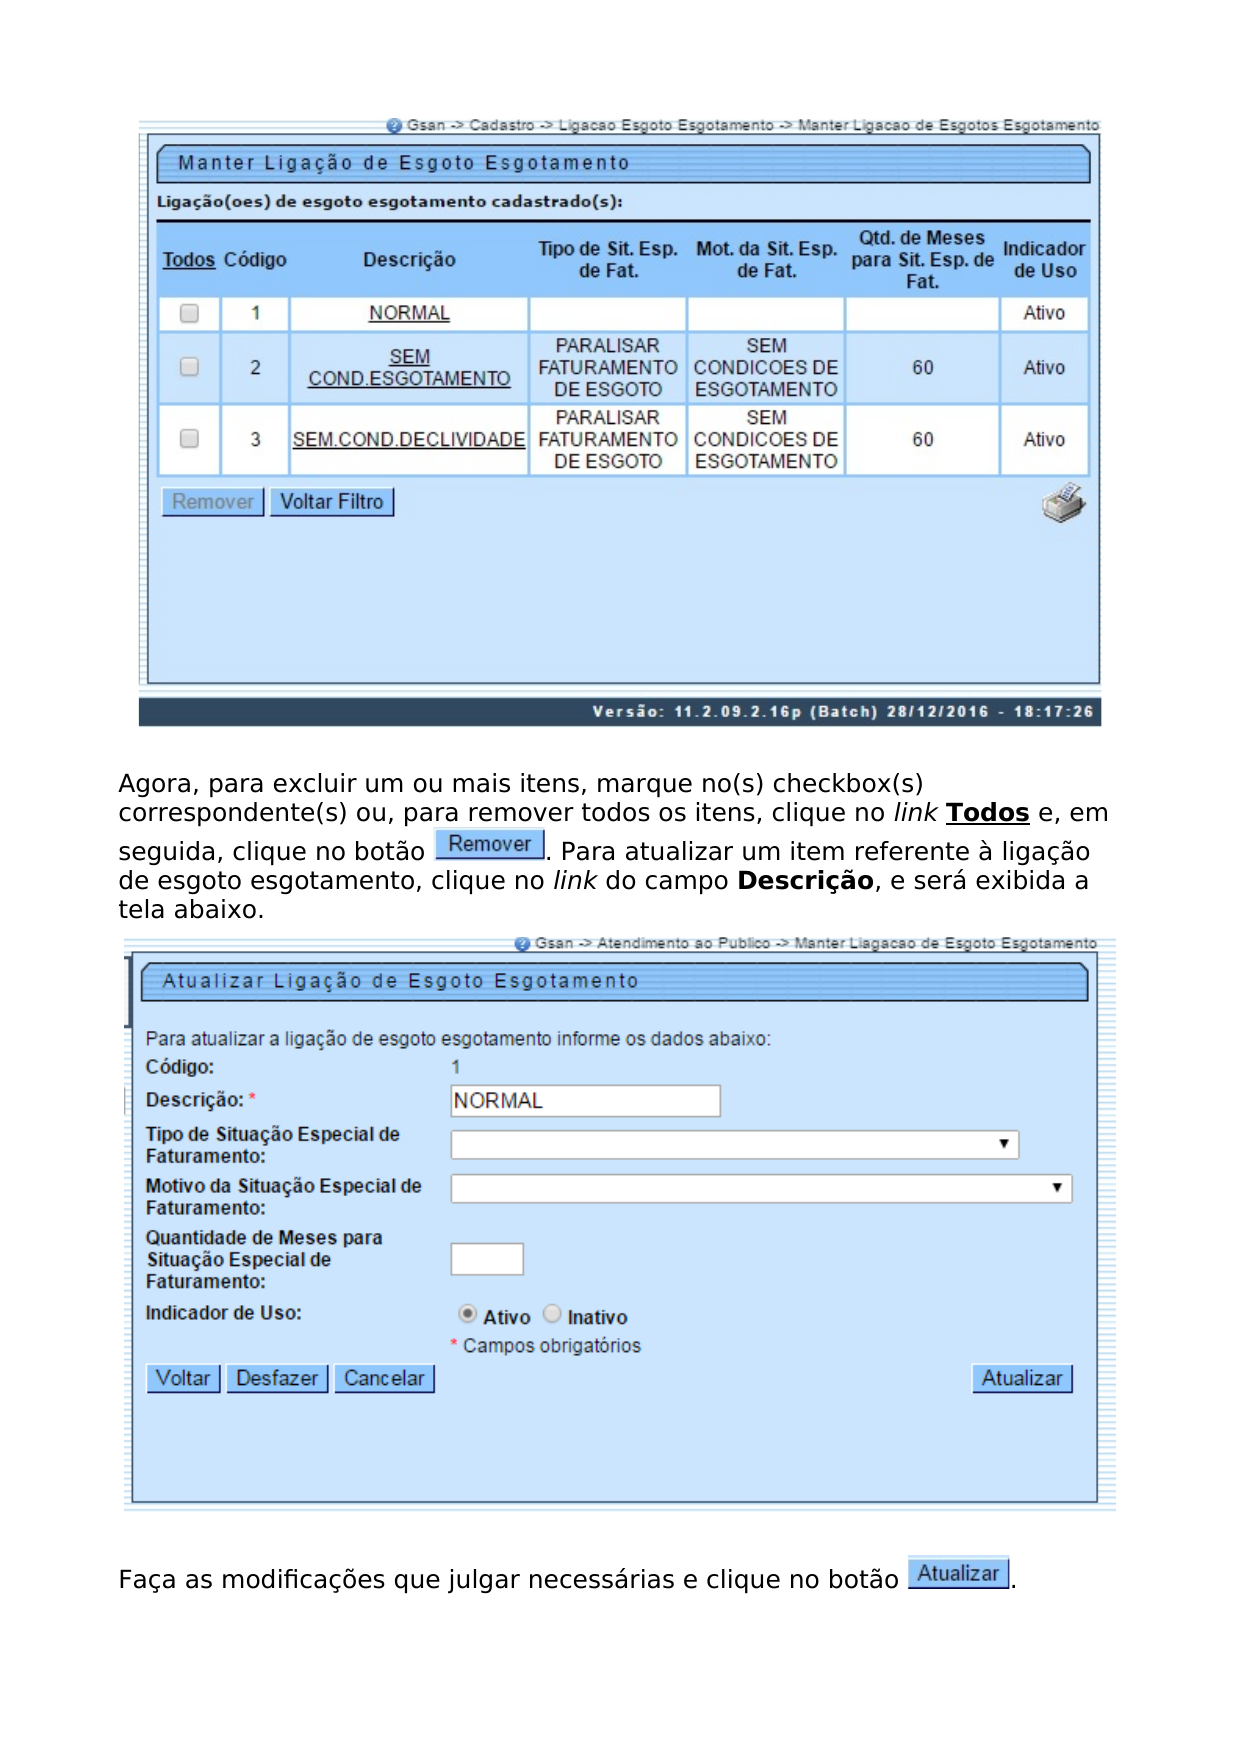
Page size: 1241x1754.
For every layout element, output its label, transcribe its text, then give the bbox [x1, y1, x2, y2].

text Faça as modificações que julgar necessárias e clique no botão . [118, 1555, 1122, 1594]
picture [433, 827, 545, 861]
picture [124, 937, 1117, 1514]
picture [907, 1555, 1010, 1589]
text Agora, para excluir um ou mais itens, marque no(s) checkbox(s) correspondente(s) ou, para remover todos os itens, clique no link Todos e, em seguida, clique no botão . Para atualizar um item referente à ligação de esgoto esgotamento, clique no link do campo Descrição, e será exibida a tela abaixo. [118, 769, 1122, 924]
picture [138, 118, 1102, 728]
